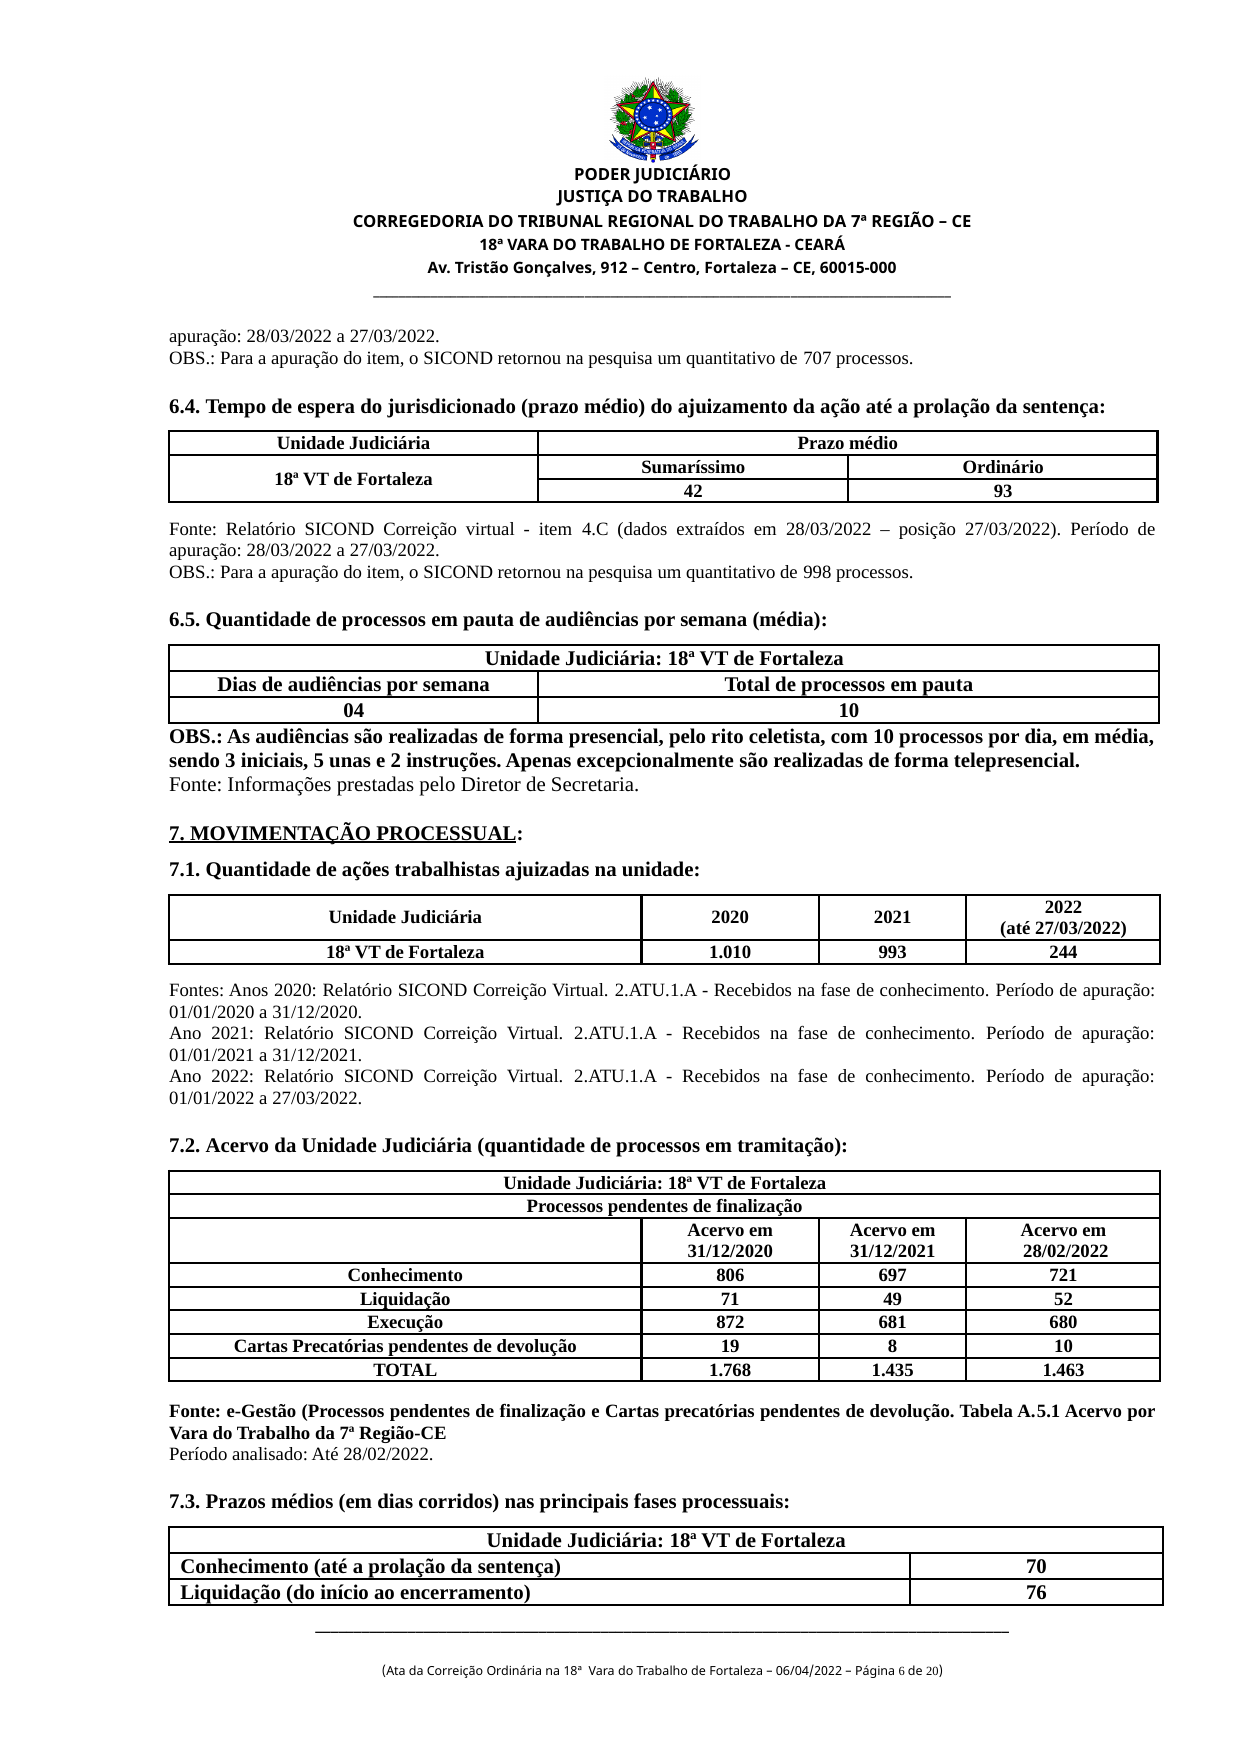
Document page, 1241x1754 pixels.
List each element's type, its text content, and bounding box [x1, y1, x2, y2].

table_cell 10 [967, 1335, 1159, 1357]
table_cell 76 [911, 1580, 1162, 1604]
table_header 2022 (até 27/03/2022) [967, 896, 1159, 939]
text Fontes: Anos 2020: Relatório SICOND Correição Virtual. 2.ATU.1.A - Recebidos na fase de conhecimento. Período de apuração: 01/01/2020 a 31/12/2020. [169, 979, 1155, 1022]
table_cell 10 [539, 698, 1158, 722]
table_header Unidade Judiciária: 18ª VT de Fortaleza [170, 646, 1158, 670]
table_cell 71 [643, 1288, 818, 1309]
text 7.3. Prazos médios (em dias corridos) nas principais fases processuais: [169, 1489, 1155, 1513]
table_cell 681 [820, 1311, 965, 1333]
table_header 2021 [820, 896, 965, 939]
table_cell Acervo em 28/02/2022 [967, 1219, 1159, 1262]
table_cell 993 [820, 941, 965, 962]
table_header 2020 [643, 896, 818, 939]
table_cell Ordinário [849, 456, 1156, 477]
picture [604, 75, 700, 164]
table_cell Liquidação (do início ao encerramento) [170, 1580, 909, 1604]
table_cell 70 [911, 1554, 1162, 1578]
table_cell Execução [170, 1311, 640, 1333]
table_cell 93 [849, 480, 1156, 501]
text Fonte: Informações prestadas pelo Diretor de Secretaria. [169, 772, 1155, 796]
table_header Unidade Judiciária [170, 896, 640, 939]
text 7. MOVIMENTAÇÃO PROCESSUAL: [169, 821, 1155, 844]
text Fonte: Relatório SICOND Correição virtual - item 4.C (dados extraídos em 28/03/2022 – posição 27/03/2022). Período de apuração: 28/03/2022 a 27/03/2022. [169, 517, 1155, 561]
text 7.1. Quantidade de ações trabalhistas ajuizadas na unidade: [169, 857, 1155, 881]
table_cell 680 [967, 1311, 1159, 1333]
table_cell 872 [643, 1311, 818, 1333]
text Fonte: e-Gestão (Processos pendentes de finalização e Cartas precatórias pendentes de devolução. Tabela A.5.1 Acervo por Vara do Trabalho da 7ª Região-CE [169, 1400, 1155, 1443]
table_cell Acervo em 31/12/2020 [643, 1219, 818, 1262]
table_cell 04 [170, 698, 537, 722]
table_cell 52 [967, 1288, 1159, 1309]
table_cell Dias de audiências por semana [170, 672, 537, 696]
text OBS.: Para a apuração do item, o SICOND retornou na pesquisa um quantitativo de 707 processos. [169, 347, 1155, 368]
table_header Unidade Judiciária [170, 432, 537, 454]
table_cell 697 [820, 1264, 965, 1286]
text 6.5. Quantidade de processos em pauta de audiências por semana (média): [169, 607, 1155, 631]
text 7.2. Acervo da Unidade Judiciária (quantidade de processos em tramitação): [169, 1133, 1155, 1157]
table_cell 806 [643, 1264, 818, 1286]
text Ano 2022: Relatório SICOND Correição Virtual. 2.ATU.1.A - Recebidos na fase de conhecimento. Período de apuração: 01/01/2022 a 27/03/2022. [169, 1065, 1155, 1108]
text Período analisado: Até 28/02/2022. [169, 1443, 1155, 1465]
table_cell Liquidação [170, 1288, 640, 1309]
table_cell Processos pendentes de finalização [170, 1195, 1159, 1217]
table_cell Cartas Precatórias pendentes de devolução [170, 1335, 640, 1357]
text OBS.: Para a apuração do item, o SICOND retornou na pesquisa um quantitativo de 998 processos. [169, 561, 1155, 582]
text apuração: 28/03/2022 a 27/03/2022. [169, 325, 1155, 347]
table_cell Acervo em 31/12/2021 [820, 1219, 965, 1262]
table_cell 1.435 [820, 1359, 965, 1380]
table_cell 8 [820, 1335, 965, 1357]
text Ano 2021: Relatório SICOND Correição Virtual. 2.ATU.1.A - Recebidos na fase de conhecimento. Período de apuração: 01/01/2021 a 31/12/2021. [169, 1022, 1155, 1065]
table_cell [170, 1219, 640, 1262]
table_cell 1.463 [967, 1359, 1159, 1380]
table_cell 1.768 [643, 1359, 818, 1380]
table_cell Total de processos em pauta [539, 672, 1158, 696]
table_cell Conhecimento [170, 1264, 640, 1286]
table_header Unidade Judiciária: 18ª VT de Fortaleza [170, 1172, 1159, 1193]
table_cell 1.010 [643, 941, 818, 962]
table_cell 18ª VT de Fortaleza [170, 456, 537, 501]
table_cell 42 [539, 480, 847, 501]
text 6.4. Tempo de espera do jurisdicionado (prazo médio) do ajuizamento da ação até a prolação da sentença: [169, 393, 1155, 418]
table_cell TOTAL [170, 1359, 640, 1380]
table_cell Conhecimento (até a prolação da sentença) [170, 1554, 909, 1578]
text OBS.: As audiências são realizadas de forma presencial, pelo rito celetista, com 10 processos por dia, em média, sendo 3 iniciais, 5 unas e 2 instruções. Apenas excepcionalmente são realizadas de forma telepresencial. [169, 724, 1155, 772]
table_header Unidade Judiciária: 18ª VT de Fortaleza [170, 1528, 1162, 1552]
table_cell 721 [967, 1264, 1159, 1286]
table_cell Sumaríssimo [539, 456, 847, 477]
table_cell 49 [820, 1288, 965, 1309]
table_cell 19 [643, 1335, 818, 1357]
table_cell 18ª VT de Fortaleza [170, 941, 640, 962]
table_cell 244 [967, 941, 1159, 962]
table_header Prazo médio [539, 432, 1156, 454]
